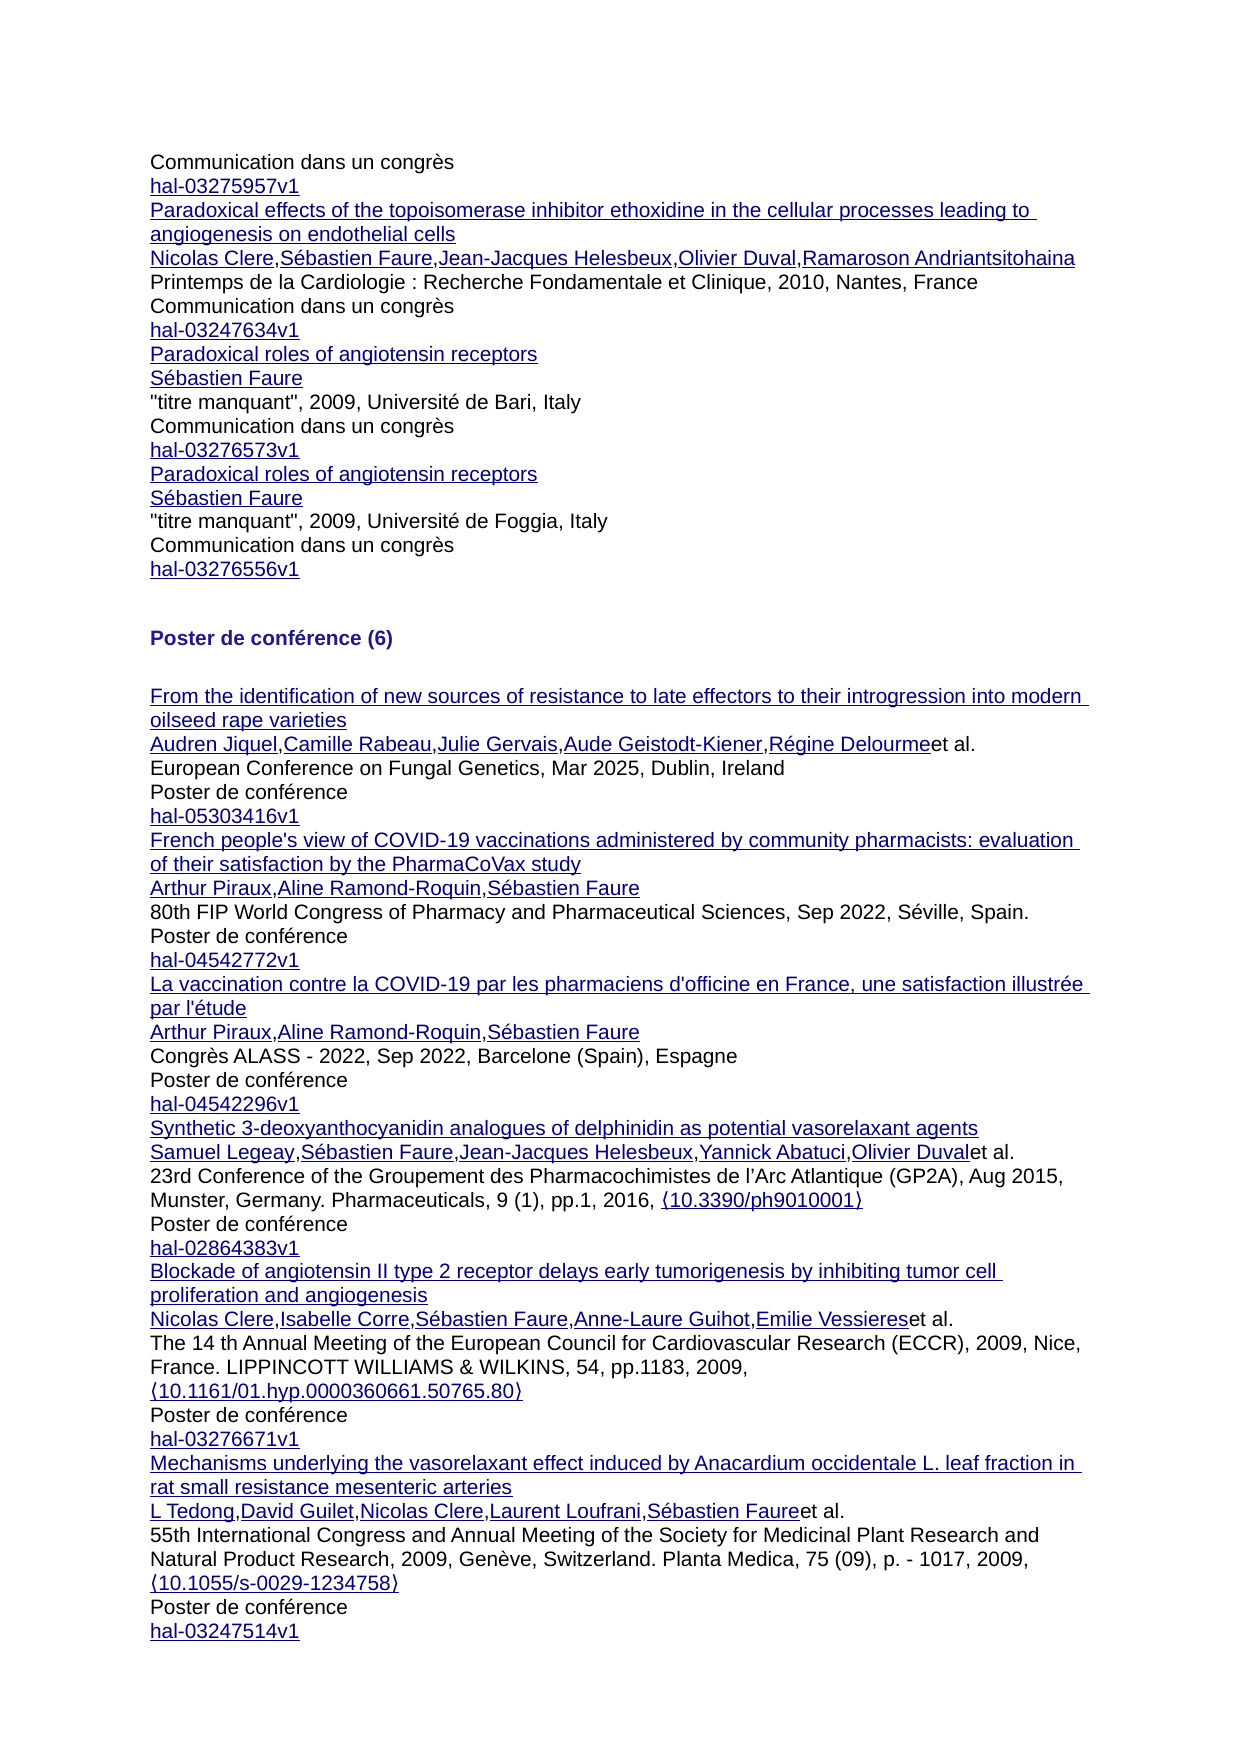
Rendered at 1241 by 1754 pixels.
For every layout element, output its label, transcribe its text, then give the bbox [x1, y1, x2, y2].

table_cell Paradoxical effects of the topoisomerase inhibitor ethoxidine in the cellular processes leading to angiogenesis on endothelial cells Nicolas Clere,Sébastien Faure,Jean-Jacques Helesbeux,Olivier Duval,Ramaroson Andriantsitohaina Printemps de la Cardiologie : Recherche Fondamentale et Clinique, 2010, Nantes, France Communication dans un congrès hal-03247634v1 [150, 198, 1090, 342]
table_cell par l'étude Arthur Piraux,Aline Ramond-Roquin,Sébastien Faure Congrès ALASS - 2022, Sep 2022, Barcelone (Spain), Espagne Poster de conférence hal-04542296v1 [150, 994, 1090, 1116]
table_cell Communication dans un congrès hal-03275957v1 [150, 150, 1090, 198]
table_header From the identification of new sources of resistance to late effectors to their introgression into modern oilseed rape varieties Audren Jiquel,Camille Rabeau,Julie Gervais,Aude Geistodt-Kiener,Régine Delourmeet al. European Conference on Fungal Genetics, Mar 2025, Dublin, Ireland Poster de conférence hal-05303416v1 [150, 684, 1090, 828]
table_cell Mechanisms underlying the vasorelaxant effect induced by Anacardium occidentale L. leaf fraction in rat small resistance mesenteric arteries L Tedong,David Guilet,Nicolas Clere,Laurent Loufrani,Sébastien Faureet al. 55th International Congress and Annual Meeting of the Society for Medicinal Plant Research and Natural Product Research, 2009, Genève, Switzerland. Planta Medica, 75 (09), p. - 1017, 2009, ⟨10.1055/s-0029-1234758⟩ Poster de conférence hal-03247514v1 [150, 1451, 1090, 1643]
table_cell French people's view of COVID-19 vaccinations administered by community pharmacists: evaluation of their satisfaction by the PharmaCoVax study Arthur Piraux,Aline Ramond-Roquin,Sébastien Faure 80th FIP World Congress of Pharmacy and Pharmaceutical Sciences, Sep 2022, Séville, Spain. Poster de conférence hal-04542772v1 [150, 828, 1090, 972]
table_cell Synthetic 3-deoxyanthocyanidin analogues of delphinidin as potential vasorelaxant agents Samuel Legeay,Sébastien Faure,Jean-Jacques Helesbeux,Yannick Abatuci,Olivier Duvalet al. 23rd Conference of the Groupement des Pharmacochimistes de l’Arc Atlantique (GP2A), Aug 2015, Munster, Germany. Pharmaceuticals, 9 (1), pp.1, 2016, ⟨10.3390/ph9010001⟩ Poster de conférence hal-02864383v1 [150, 1116, 1090, 1259]
table_cell La vaccination contre la COVID-19 par les pharmaciens d'officine en France, une satisfaction illustrée [150, 972, 1090, 993]
subtitle Poster de conférence (6) [150, 626, 1090, 650]
table_cell Paradoxical roles of angiotensin receptors Sébastien Faure "titre manquant", 2009, Université de Foggia, Italy Communication dans un congrès hal-03276556v1 [150, 461, 1090, 581]
table_cell Paradoxical roles of angiotensin receptors Sébastien Faure "titre manquant", 2009, Université de Bari, Italy Communication dans un congrès hal-03276573v1 [150, 342, 1090, 461]
table_cell Blockade of angiotensin II type 2 receptor delays early tumorigenesis by inhibiting tumor cell proliferation and angiogenesis Nicolas Clere,Isabelle Corre,Sébastien Faure,Anne-Laure Guihot,Emilie Vessiereset al. The 14 th Annual Meeting of the European Council for Cardiovascular Research (ECCR), 2009, Nice, France. LIPPINCOTT WILLIAMS & WILKINS, 54, pp.1183, 2009, ⟨10.1161/01.hyp.0000360661.50765.80⟩ Poster de conférence hal-03276671v1 [150, 1259, 1090, 1451]
